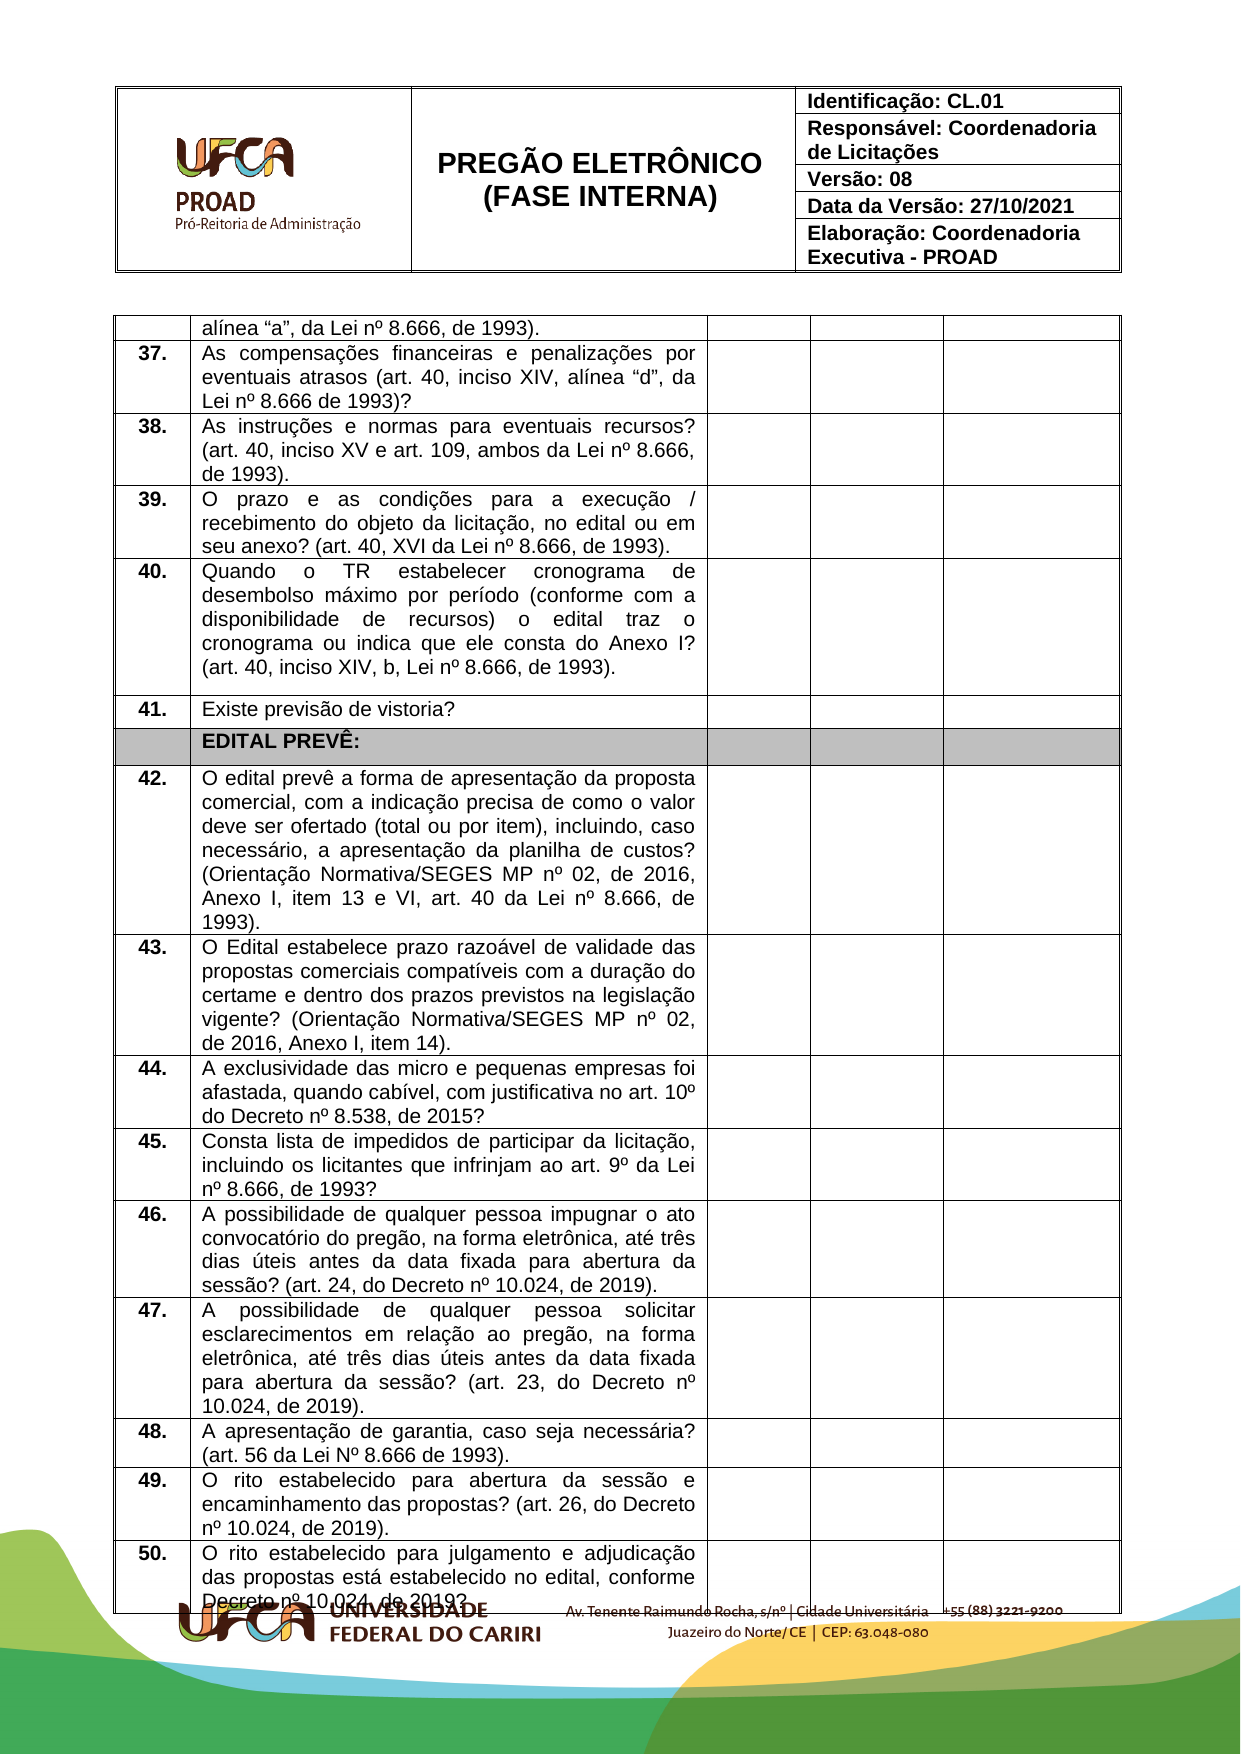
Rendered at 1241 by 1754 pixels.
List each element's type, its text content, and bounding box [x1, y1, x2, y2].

table_cell [811, 1468, 943, 1518]
table_cell [811, 486, 943, 558]
table_cell [944, 1468, 1119, 1518]
table_cell [811, 341, 943, 412]
table_cell O prazo de pagamento não superior a trinta dias, contado a partir da data final do período de adimplemento de cada parcela? (art. 40, inciso XIV, alínea “a”, da Lei nº 8.666, de 1993). [191, 316, 707, 339]
table_cell 37. [116, 341, 190, 412]
table_cell [708, 559, 810, 695]
table_cell 47. [116, 1298, 190, 1418]
table_cell EDITAL PREVÊ: [191, 729, 707, 765]
table_cell [708, 486, 810, 558]
table_cell [944, 1129, 1119, 1200]
table_cell [944, 486, 1119, 558]
table_cell 42. [116, 766, 190, 934]
table_cell Existe previsão de vistoria? [191, 696, 707, 728]
table_cell [708, 1419, 810, 1467]
table_cell [944, 935, 1119, 1054]
table_cell A exclusividade das micro e pequenas empresas foi afastada, quando cabível, com justificativa no art. 10º do Decreto nº 8.538, de 2015? [191, 1056, 707, 1127]
table_cell 38. [116, 414, 190, 485]
table_cell O Edital estabelece prazo razoável de validade das propostas comerciais compatíveis com a duração do certame e dentro dos prazos previstos na legislação vigente? (Orientação Normativa/SEGES MP nº 02, de 2016, Anexo I, item 14). [191, 935, 707, 1054]
table_cell [811, 414, 943, 485]
table_cell 36. [116, 316, 190, 339]
table_cell A apresentação de garantia, caso seja necessária? (art. 56 da Lei Nº 8.666 de 1993). [191, 1419, 707, 1467]
table_cell Quando o TR estabelecer cronograma de desembolso máximo por período (conforme com a disponibilidade de recursos) o edital traz o cronograma ou indica que ele consta do Anexo I? (art. 40, inciso XIV, b, Lei nº 8.666, de 1993). [191, 559, 707, 695]
table_cell [708, 1298, 810, 1418]
table_cell [708, 766, 810, 934]
table_cell [811, 696, 943, 728]
table_cell [811, 729, 943, 765]
table_cell [944, 414, 1119, 485]
table_cell [944, 316, 1119, 339]
table_cell [811, 316, 943, 339]
table_cell 40. [116, 559, 190, 695]
table_cell 44. [116, 1056, 190, 1127]
table_cell [944, 696, 1119, 728]
table_cell A possibilidade de qualquer pessoa impugnar o ato convocatório do pregão, na forma eletrônica, até três dias úteis antes da data fixada para abertura da sessão? (art. 24, do Decreto nº 10.024, de 2019). [191, 1201, 707, 1297]
table_cell [708, 1056, 810, 1127]
table_cell A possibilidade de qualquer pessoa solicitar esclarecimentos em relação ao pregão, na forma eletrônica, até três dias úteis antes da data fixada para abertura da sessão? (art. 23, do Decreto nº 10.024, de 2019). [191, 1298, 707, 1418]
table_cell 46. [116, 1201, 190, 1297]
table_cell [944, 559, 1119, 695]
table_cell [708, 341, 810, 412]
table_cell [811, 1129, 943, 1200]
table_cell [811, 1419, 943, 1467]
table_cell [944, 341, 1119, 412]
table_cell [708, 414, 810, 485]
table_cell [944, 1419, 1119, 1467]
table_cell As compensações financeiras e penalizações por eventuais atrasos (art. 40, inciso XIV, alínea “d”, da Lei nº 8.666 de 1993)? [191, 341, 707, 412]
table_cell [811, 1298, 943, 1418]
table_cell [708, 316, 810, 339]
table_cell [944, 729, 1119, 765]
table_cell [811, 1201, 943, 1297]
table_cell [944, 1298, 1119, 1418]
table_cell [811, 935, 943, 1054]
table_cell 39. [116, 486, 190, 558]
table_cell O prazo e as condições para a execução / recebimento do objeto da licitação, no edital ou em seu anexo? (art. 40, XVI da Lei nº 8.666, de 1993). [191, 486, 707, 558]
table_cell [944, 1056, 1119, 1127]
table_cell 49. [116, 1468, 190, 1518]
table_cell 45. [116, 1129, 190, 1200]
table_cell [708, 1201, 810, 1297]
table_cell [944, 766, 1119, 934]
table_cell O edital prevê a forma de apresentação da proposta comercial, com a indicação precisa de como o valor deve ser ofertado (total ou por item), incluindo, caso necessário, a apresentação da planilha de custos? (Orientação Normativa/SEGES MP nº 02, de 2016, Anexo I, item 13 e VI, art. 40 da Lei nº 8.666, de 1993). [191, 766, 707, 934]
table_cell [708, 1468, 810, 1518]
table_cell [708, 696, 810, 728]
table_cell [708, 729, 810, 765]
table_cell [811, 1056, 943, 1127]
table_cell 41. [116, 696, 190, 728]
table_cell [944, 1201, 1119, 1297]
table_cell [708, 935, 810, 1054]
table_cell [116, 729, 190, 765]
table_cell 43. [116, 935, 190, 1054]
table_cell O rito estabelecido para abertura da sessão e encaminhamento das propostas? (art. 26, do Decreto nº 10.024, de 2019). [191, 1468, 707, 1518]
table_cell As instruções e normas para eventuais recursos? (art. 40, inciso XV e art. 109, ambos da Lei nº 8.666, de 1993). [191, 414, 707, 485]
table_cell [708, 1129, 810, 1200]
table_cell [811, 766, 943, 934]
table_cell Consta lista de impedidos de participar da licitação, incluindo os licitantes que infrinjam ao art. 9º da Lei nº 8.666, de 1993? [191, 1129, 707, 1200]
table_cell [811, 559, 943, 695]
table_cell 48. [116, 1419, 190, 1467]
